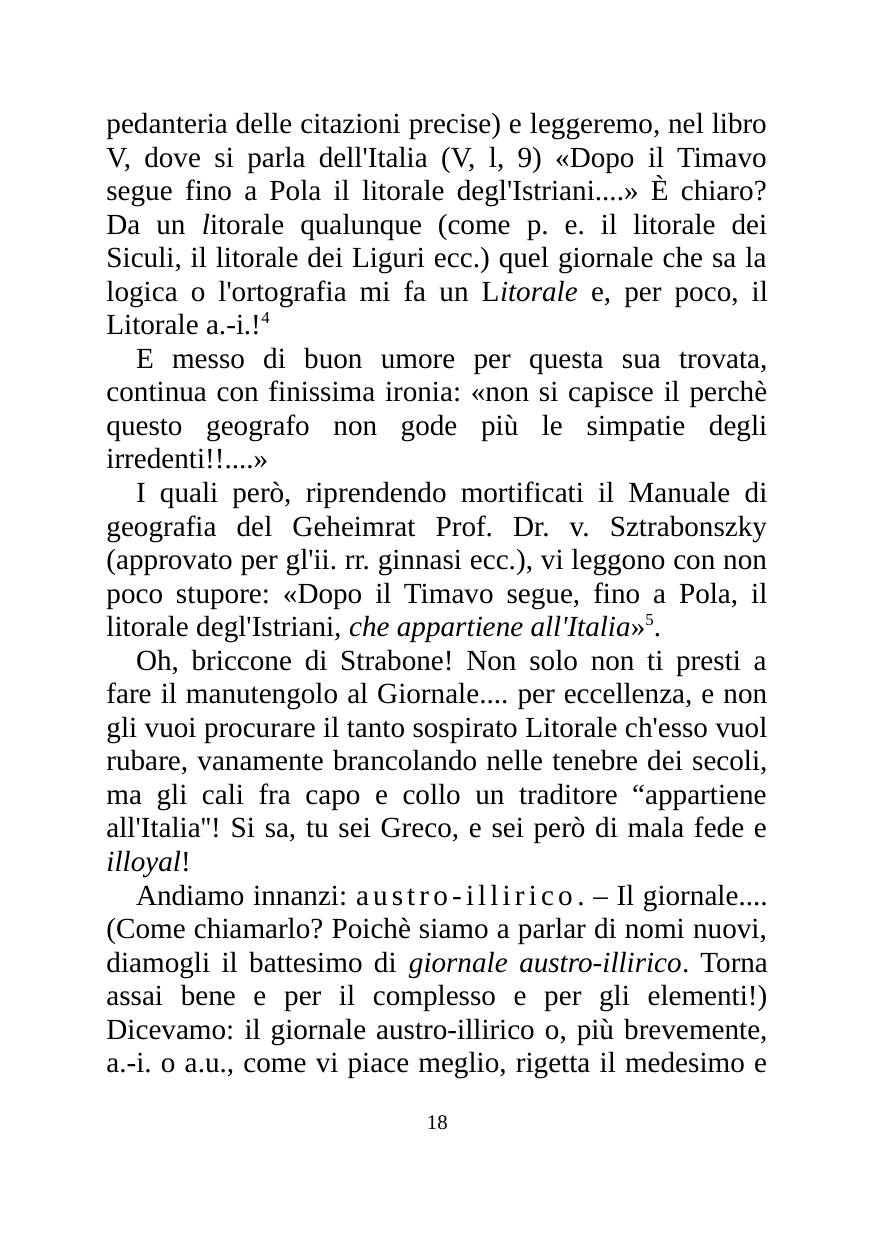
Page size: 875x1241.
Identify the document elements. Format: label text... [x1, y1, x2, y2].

text pedanteria delle citazioni precise) e leggeremo, nel libro V, dove si parla dell'Italia (V, l, 9) «Dopo il Timavo segue fino a Pola il litorale degl'Istriani....» È chiaro? Da un litorale qualunque (come p. e. il litorale dei Siculi, il litorale dei Liguri ecc.) quel giornale che sa la logica o l'ortografia mi fa un Litorale e, per poco, il Litorale a.-i.! [106, 106, 768, 341]
text Oh, briccone di Strabone! Non solo non ti presti a fare il manutengolo al Giornale.... per eccellenza, e non gli vuoi procurare il tanto sospirato Litorale ch'esso vuol rubare, vanamente brancolando nelle tenebre dei secoli, ma gli cali fra capo e collo un traditore “appartiene all'Italia''! Si sa, tu sei Greco, e sei però di mala fede e illoyal! [106, 643, 768, 878]
text Andiamo innanzi: austro-illirico. – Il giornale.... (Come chiamarlo? Poichè siamo a parlar di nomi nuovi, diamogli il battesimo di giornale austro-illirico. Torna assai bene e per il complesso e per gli elementi!) Dicevamo: il giornale austro-illirico o, più brevemente, a.-i. o a.u., come vi piace meglio, rigetta il medesimo e [106, 878, 768, 1079]
text I quali però, riprendendo mortificati il Manuale di geografia del Geheimrat Prof. Dr. v. Sztrabonszky (approvato per gl'ii. rr. ginnasi ecc.), vi leggono con non poco stupore: «Dopo il Timavo segue, fino a Pola, il litorale degl'Istriani, che appartiene all'Italia». [106, 475, 768, 643]
text E messo di buon umore per questa sua trovata, continua con finissima ironia: «non si capisce il perchè questo geografo non gode più le simpatie degli irredenti!!....» [106, 341, 768, 475]
